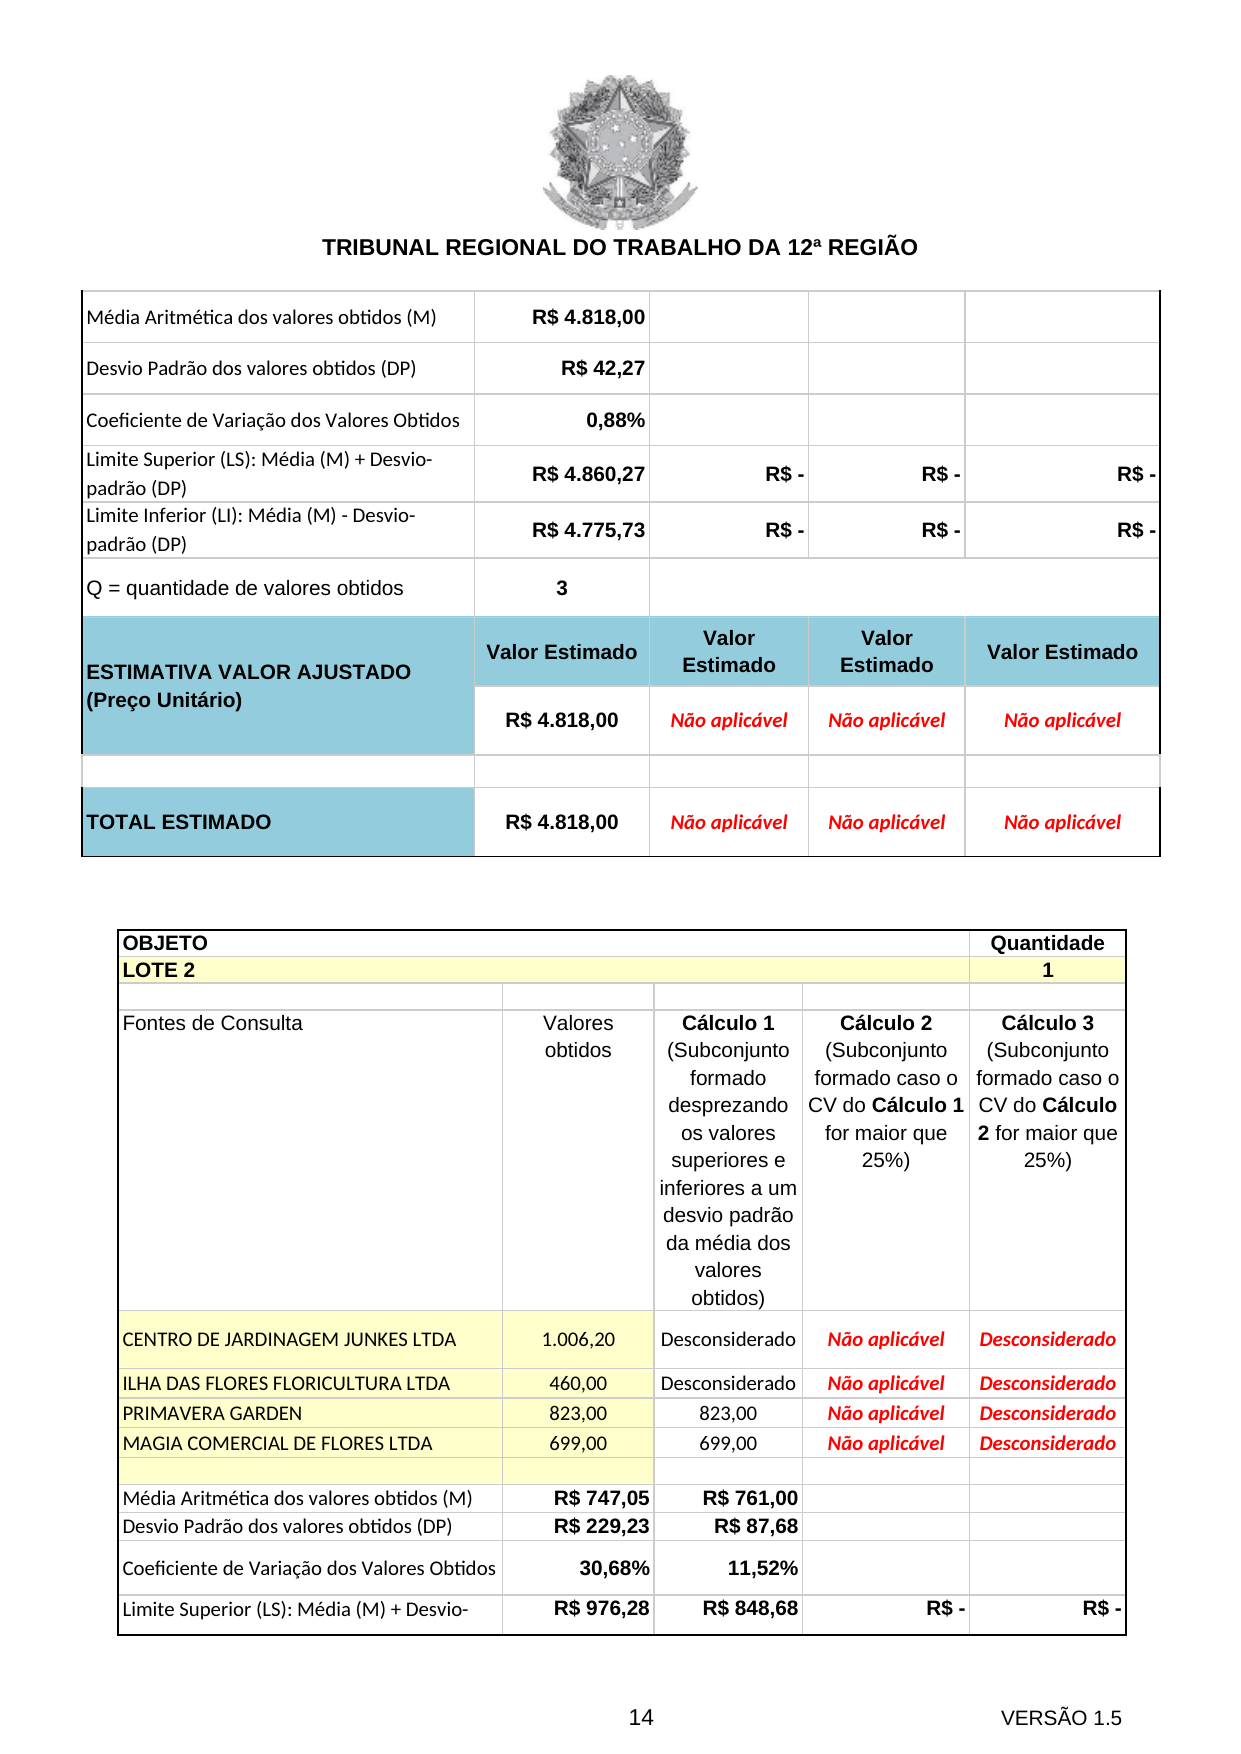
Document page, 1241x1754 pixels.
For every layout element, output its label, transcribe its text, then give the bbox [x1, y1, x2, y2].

table_cell [809, 343, 964, 393]
table_cell Desconsiderado [970, 1311, 1125, 1367]
table_cell R$ - [809, 503, 964, 557]
table_cell [650, 343, 808, 393]
table_cell 699,00 [503, 1428, 653, 1456]
table_cell R$ 4.818,00 [475, 788, 649, 856]
table_cell [970, 1485, 1125, 1512]
table_cell Desconsiderado [970, 1369, 1125, 1397]
table_cell Não aplicável [966, 788, 1159, 856]
table_cell [475, 756, 649, 787]
table_cell [966, 343, 1159, 393]
table_cell Valor Estimado [650, 618, 808, 685]
table_cell ESTIMATIVA VALOR AJUSTADO (Preço Unitário) [83, 618, 474, 754]
table_cell [650, 292, 808, 342]
table_cell MAGIA COMERCIAL DE FLORES LTDA [119, 1428, 502, 1456]
table_cell [809, 395, 964, 445]
table_cell [803, 1458, 969, 1483]
table_cell Não aplicável [803, 1311, 969, 1367]
table_cell [119, 984, 502, 1009]
table_cell [655, 1458, 802, 1483]
table_cell R$ 87,68 [655, 1513, 802, 1540]
table_cell Não aplicável [650, 687, 808, 754]
table_cell R$ - [970, 1596, 1125, 1634]
table_cell [650, 756, 808, 787]
table_cell R$ - [650, 446, 808, 501]
table_cell [803, 1485, 969, 1512]
table_header Quantidade [970, 931, 1125, 956]
table_cell [970, 984, 1125, 1009]
table_cell Desconsiderado [655, 1369, 802, 1397]
table_cell Cálculo 3 (Subconjunto formado caso o CV do Cálculo 2 for maior que 25%) [970, 1011, 1125, 1309]
table_cell CENTRO DE JARDINAGEM JUNKES LTDA [119, 1311, 502, 1367]
table_cell R$ 4.775,73 [475, 503, 649, 557]
table_cell Valores obtidos [503, 1011, 653, 1309]
table_cell R$ - [650, 503, 808, 557]
table_cell R$ - [803, 1596, 969, 1634]
table_cell Não aplicável [650, 788, 808, 856]
table_cell Valor Estimado [475, 618, 649, 685]
table_cell Coeficiente de Variação dos Valores Obtidos [119, 1541, 502, 1594]
table_cell Limite Superior (LS): Média (M) + Desvio-padrão (DP) [83, 446, 474, 501]
table_cell [503, 1458, 653, 1483]
table_cell 460,00 [503, 1369, 653, 1397]
table_cell Desconsiderado [970, 1399, 1125, 1427]
table_cell Limite Superior (LS): Média (M) + Desvio- [119, 1596, 502, 1634]
table_cell [803, 984, 969, 1009]
table_cell R$ 848,68 [655, 1596, 802, 1634]
table_cell R$ 42,27 [475, 343, 649, 393]
table_cell R$ 4.818,00 [475, 292, 649, 342]
table_cell Valor Estimado [809, 618, 964, 685]
table_cell Cálculo 2 (Subconjunto formado caso o CV do Cálculo 1 for maior que 25%) [803, 1011, 969, 1309]
table_cell [966, 292, 1159, 342]
table_cell [655, 984, 802, 1009]
table_cell Desvio Padrão dos valores obtidos (DP) [119, 1513, 502, 1540]
table_cell 0,88% [475, 395, 649, 445]
table_cell [119, 1458, 502, 1483]
table_cell TOTAL ESTIMADO [83, 788, 474, 856]
table_cell [650, 559, 1159, 616]
table_cell 3 [475, 559, 649, 616]
table_header OBJETO [119, 931, 969, 956]
table_cell [966, 395, 1159, 445]
table_cell [809, 292, 964, 342]
table_cell [803, 1541, 969, 1594]
table_cell [803, 1513, 969, 1540]
table_cell [650, 395, 808, 445]
table_cell [809, 756, 964, 787]
table_cell 699,00 [655, 1428, 802, 1456]
table_cell Valor Estimado [966, 618, 1159, 685]
table_cell LOTE 2 [119, 957, 969, 982]
table_cell Não aplicável [966, 687, 1159, 754]
table_cell Não aplicável [803, 1369, 969, 1397]
table_cell 30,68% [503, 1541, 653, 1594]
table_cell 823,00 [503, 1399, 653, 1427]
table_cell R$ - [966, 446, 1159, 501]
table_cell 823,00 [655, 1399, 802, 1427]
table_cell Desconsiderado [655, 1311, 802, 1367]
table_cell Desconsiderado [970, 1428, 1125, 1456]
table_cell Q = quantidade de valores obtidos [83, 559, 474, 616]
table_cell Não aplicável [809, 788, 964, 856]
table_cell Não aplicável [803, 1399, 969, 1427]
table_cell R$ 761,00 [655, 1485, 802, 1512]
table_cell Não aplicável [803, 1428, 969, 1456]
table_cell R$ - [809, 446, 964, 501]
table_cell Limite Inferior (LI): Média (M) - Desvio-padrão (DP) [83, 503, 474, 557]
table_cell ILHA DAS FLORES FLORICULTURA LTDA [119, 1369, 502, 1397]
table_cell R$ 747,05 [503, 1485, 653, 1512]
table_cell [503, 984, 653, 1009]
picture [542, 75, 698, 230]
table_cell Coeficiente de Variação dos Valores Obtidos [83, 395, 474, 445]
table_cell [970, 1513, 1125, 1540]
table_cell [970, 1458, 1125, 1483]
table_cell Fontes de Consulta [119, 1011, 502, 1309]
table_cell R$ 229,23 [503, 1513, 653, 1540]
table_cell R$ 4.818,00 [475, 687, 649, 754]
table_cell R$ - [966, 503, 1159, 557]
table_cell Não aplicável [809, 687, 964, 754]
table_cell Desvio Padrão dos valores obtidos (DP) [83, 343, 474, 393]
table_cell 1.006,20 [503, 1311, 653, 1367]
table_cell Média Aritmética dos valores obtidos (M) [119, 1485, 502, 1512]
table_cell 1 [970, 957, 1125, 982]
table_cell [970, 1541, 1125, 1594]
table_cell R$ 4.860,27 [475, 446, 649, 501]
table_cell R$ 976,28 [503, 1596, 653, 1634]
table_cell [966, 756, 1159, 787]
table_cell Média Aritmética dos valores obtidos (M) [83, 292, 474, 342]
table_cell PRIMAVERA GARDEN [119, 1399, 502, 1427]
table_cell 11,52% [655, 1541, 802, 1594]
table_cell Cálculo 1 (Subconjunto formado desprezando os valores superiores e inferiores a um desvio padrão da média dos valores obtidos) [655, 1011, 802, 1309]
table_cell [83, 756, 474, 787]
